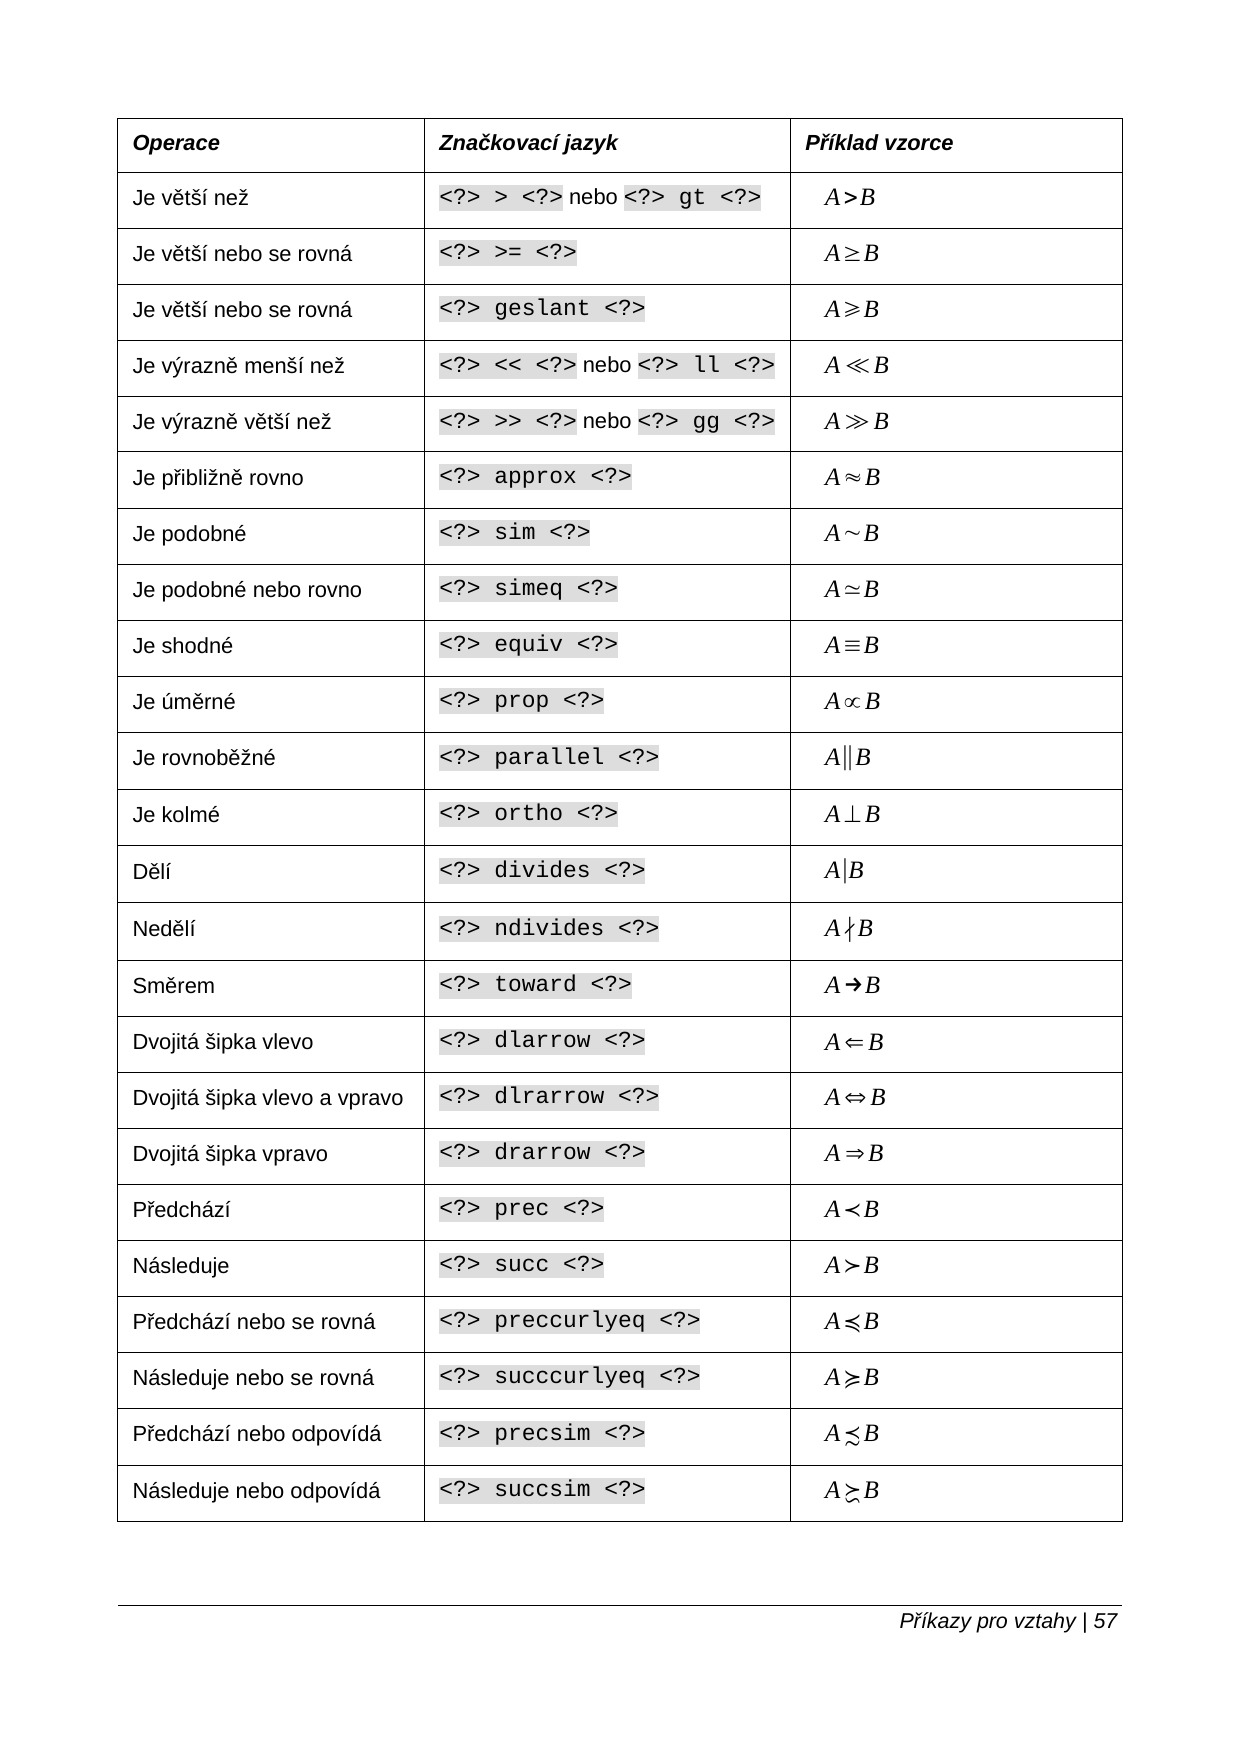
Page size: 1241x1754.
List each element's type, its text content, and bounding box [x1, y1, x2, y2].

table_cell [791, 677, 1122, 732]
table_cell [791, 1017, 1122, 1072]
table_cell Předchází [118, 1185, 424, 1240]
table_cell <?> geslant <?> [425, 285, 790, 339]
table_cell <?> prec <?> [425, 1185, 790, 1240]
table_cell <?> ndivides <?> [425, 903, 790, 960]
table_cell [791, 509, 1122, 563]
table_cell <?> toward <?> [425, 961, 790, 1016]
table_cell <?> divides <?> [425, 846, 790, 902]
table_cell <?> succsim <?> [425, 1466, 790, 1521]
table_cell <?> >> <?> nebo <?> gg <?> [425, 397, 790, 451]
table_cell [791, 1353, 1122, 1408]
table_cell <?> > <?> nebo <?> gt <?> [425, 173, 790, 228]
table_cell Je větší nebo se rovná [118, 229, 424, 284]
table_cell <?> ortho <?> [425, 790, 790, 845]
table_cell [791, 452, 1122, 507]
table_cell Je přibližně rovno [118, 452, 424, 507]
table_cell Je podobné [118, 509, 424, 563]
table_cell Je výrazně větší než [118, 397, 424, 451]
table_cell [791, 790, 1122, 845]
table_cell Dvojitá šipka vpravo [118, 1129, 424, 1184]
table_cell <?> parallel <?> [425, 733, 790, 789]
table_cell Dvojitá šipka vlevo [118, 1017, 424, 1072]
table_cell [791, 961, 1122, 1016]
table_cell [791, 1297, 1122, 1352]
table_cell Směrem [118, 961, 424, 1016]
table_cell Je podobné nebo rovno [118, 565, 424, 619]
table_cell <?> dlarrow <?> [425, 1017, 790, 1072]
table_cell <?> approx <?> [425, 452, 790, 507]
table_cell Je úměrné [118, 677, 424, 732]
table_cell <?> sim <?> [425, 509, 790, 563]
table_cell <?> equiv <?> [425, 621, 790, 676]
table_cell Dělí [118, 846, 424, 902]
table_cell [791, 1409, 1122, 1464]
table_cell [791, 341, 1122, 396]
table_cell Je rovnoběžné [118, 733, 424, 789]
table_cell <?> precsim <?> [425, 1409, 790, 1464]
table_cell Je větší nebo se rovná [118, 285, 424, 339]
table_cell [791, 1185, 1122, 1240]
table_cell Následuje [118, 1241, 424, 1296]
table_cell [791, 621, 1122, 676]
table_cell [791, 1241, 1122, 1296]
table_cell Je výrazně menší než [118, 341, 424, 396]
table_cell [791, 1129, 1122, 1184]
table_cell Předchází nebo se rovná [118, 1297, 424, 1352]
table_cell [791, 229, 1122, 284]
table_cell [791, 565, 1122, 619]
table_cell Dvojitá šipka vlevo a vpravo [118, 1073, 424, 1128]
table_cell <?> prop <?> [425, 677, 790, 732]
table_header Operace [118, 119, 424, 172]
table_cell [791, 397, 1122, 451]
table_cell <?> preccurlyeq <?> [425, 1297, 790, 1352]
table_header Příklad vzorce [791, 119, 1122, 172]
table_cell Následuje nebo se rovná [118, 1353, 424, 1408]
table_cell Je větší než [118, 173, 424, 228]
table_header Značkovací jazyk [425, 119, 790, 172]
table_cell <?> simeq <?> [425, 565, 790, 619]
table_cell <?> succcurlyeq <?> [425, 1353, 790, 1408]
table_cell <?> >= <?> [425, 229, 790, 284]
table_cell <?> drarrow <?> [425, 1129, 790, 1184]
table_cell [791, 846, 1122, 902]
table_cell [791, 903, 1122, 960]
table_cell <?> dlrarrow <?> [425, 1073, 790, 1128]
table_cell [791, 1073, 1122, 1128]
table_cell Nedělí [118, 903, 424, 960]
table_cell [791, 733, 1122, 789]
table_cell Následuje nebo odpovídá [118, 1466, 424, 1521]
table_cell [791, 285, 1122, 339]
table_cell Je shodné [118, 621, 424, 676]
table_cell [791, 1466, 1122, 1521]
table_cell Předchází nebo odpovídá [118, 1409, 424, 1464]
table_cell <?> << <?> nebo <?> ll <?> [425, 341, 790, 396]
table_cell <?> succ <?> [425, 1241, 790, 1296]
table_cell [791, 173, 1122, 228]
table_cell Je kolmé [118, 790, 424, 845]
